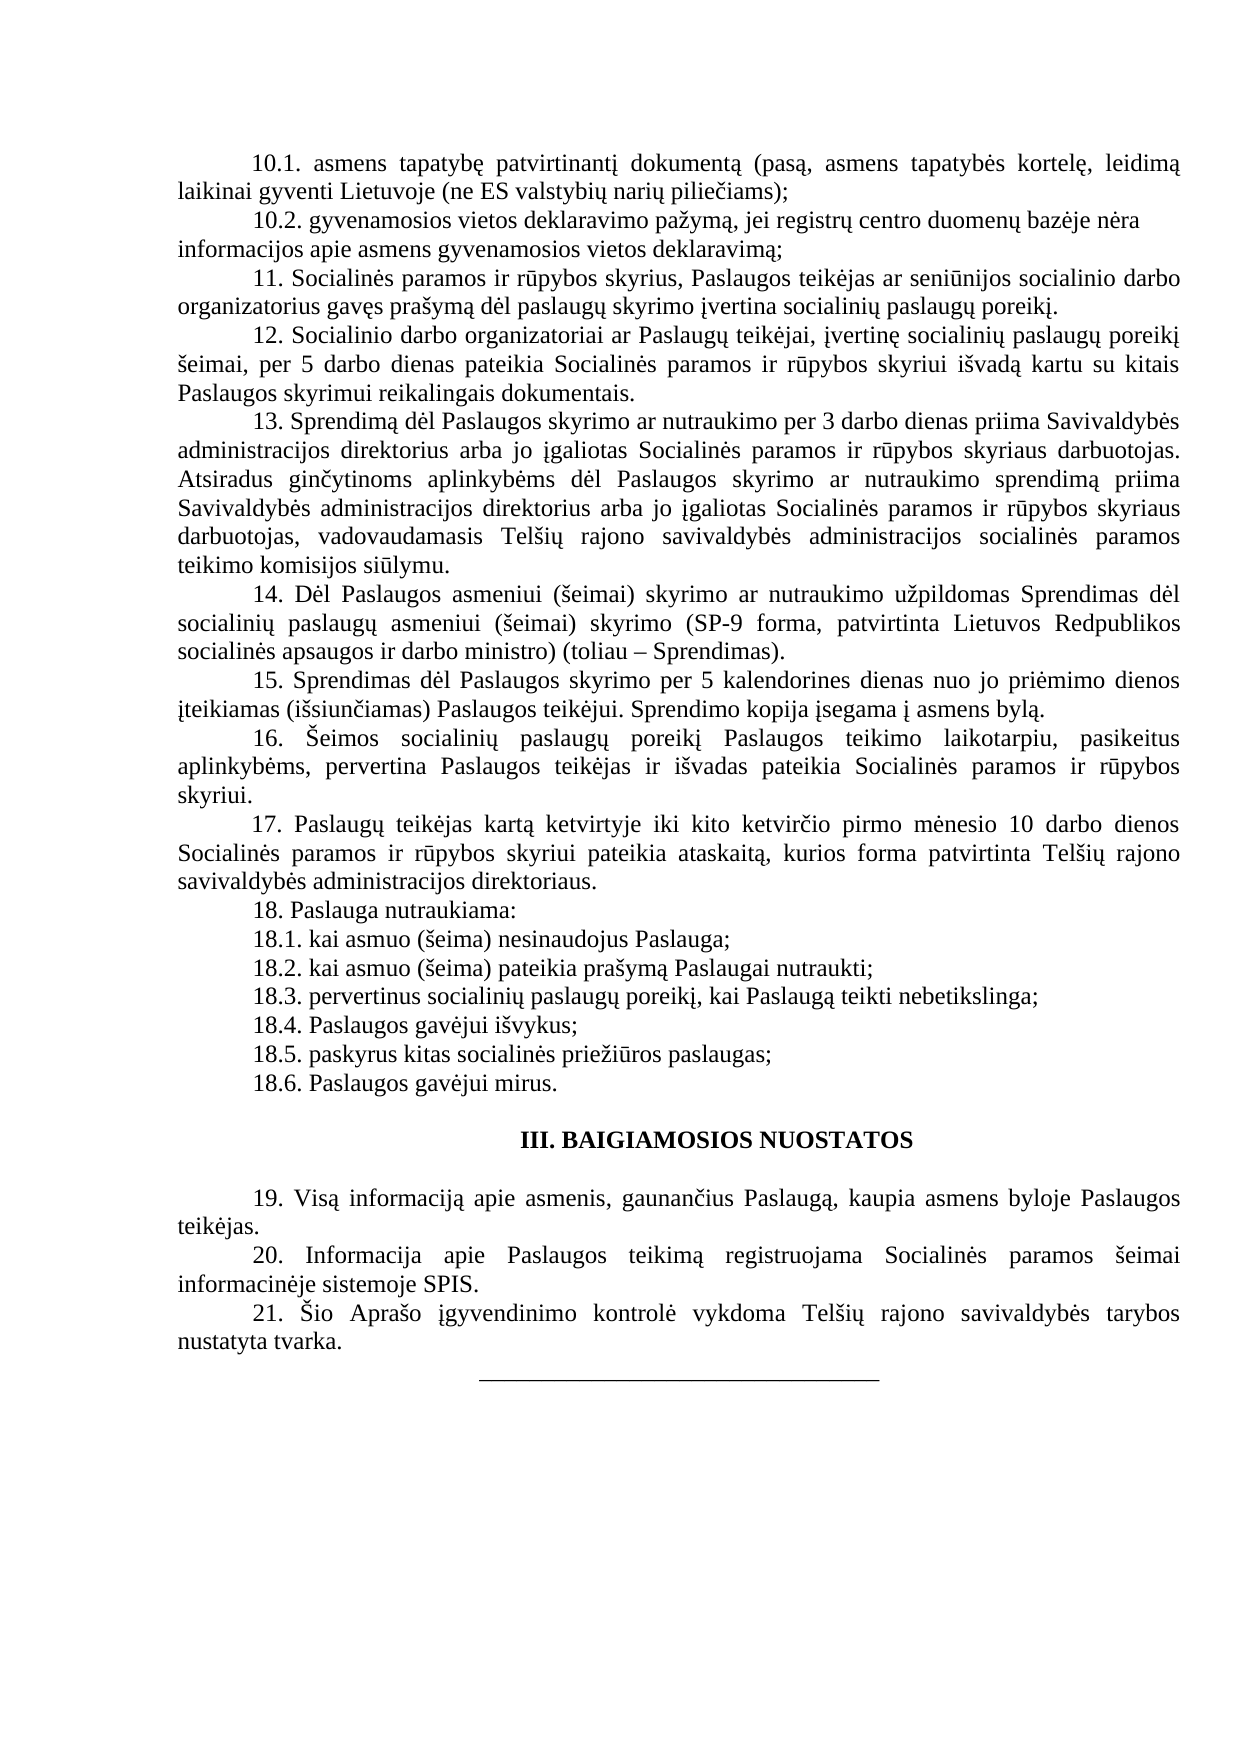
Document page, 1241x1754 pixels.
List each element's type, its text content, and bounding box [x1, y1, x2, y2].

text 10.1. asmens tapatybę patvirtinantį dokumentą (pasą, asmens tapatybės kortelę, leidimą laikinai gyventi Lietuvoje (ne ES valstybių narių piliečiams); [177, 148, 1181, 205]
text 20. Informacija apie Paslaugos teikimą registruojama Socialinės paramos šeimai informacinėje sistemoje SPIS. [177, 1240, 1181, 1298]
text 18.5. paskyrus kitas socialinės priežiūros paslaugas; [177, 1039, 1181, 1068]
text 19. Visą informaciją apie asmenis, gaunančius Paslaugą, kaupia asmens byloje Paslaugos teikėjas. [177, 1183, 1181, 1240]
text III. BAIGIAMOSIOS NUOSTATOS [177, 1125, 1181, 1154]
text 13. Sprendimą dėl Paslaugos skyrimo ar nutraukimo per 3 darbo dienas priima Savivaldybės administracijos direktorius arba jo įgaliotas Socialinės paramos ir rūpybos skyriaus darbuotojas. Atsiradus ginčytinoms aplinkybėms dėl Paslaugos skyrimo ar nutraukimo sprendimą priima Savivaldybės administracijos direktorius arba jo įgaliotas Socialinės paramos ir rūpybos skyriaus darbuotojas, vadovaudamasis Telšių rajono savivaldybės administracijos socialinės paramos teikimo komisijos siūlymu. [177, 406, 1181, 579]
text 16. Šeimos socialinių paslaugų poreikį Paslaugos teikimo laikotarpiu, pasikeitus aplinkybėms, pervertina Paslaugos teikėjas ir išvadas pateikia Socialinės paramos ir rūpybos skyriui. [177, 723, 1181, 809]
text 18.4. Paslaugos gavėjui išvykus; [177, 1010, 1181, 1039]
text 18.3. pervertinus socialinių paslaugų poreikį, kai Paslaugą teikti nebetikslinga; [177, 981, 1181, 1010]
text 18.1. kai asmuo (šeima) nesinaudojus Paslauga; [177, 924, 1181, 953]
text 14. Dėl Paslaugos asmeniui (šeimai) skyrimo ar nutraukimo užpildomas Sprendimas dėl socialinių paslaugų asmeniui (šeimai) skyrimo (SP-9 forma, patvirtinta Lietuvos Redpublikos socialinės apsaugos ir darbo ministro) (toliau – Sprendimas). [177, 579, 1181, 665]
text 18. Paslauga nutraukiama: [177, 895, 1181, 924]
text 11. Socialinės paramos ir rūpybos skyrius, Paslaugos teikėjas ar seniūnijos socialinio darbo organizatorius gavęs prašymą dėl paslaugų skyrimo įvertina socialinių paslaugų poreikį. [177, 263, 1181, 320]
text 17. Paslaugų teikėjas kartą ketvirtyje iki kito ketvirčio pirmo mėnesio 10 darbo dienos Socialinės paramos ir rūpybos skyriui pateikia ataskaitą, kurios forma patvirtinta Telšių rajono savivaldybės administracijos direktoriaus. [177, 809, 1181, 895]
text 15. Sprendimas dėl Paslaugos skyrimo per 5 kalendorines dienas nuo jo priėmimo dienos įteikiamas (išsiunčiamas) Paslaugos teikėjui. Sprendimo kopija įsegama į asmens bylą. [177, 665, 1181, 723]
text ________________________________ [177, 1355, 1181, 1384]
text 18.6. Paslaugos gavėjui mirus. [177, 1068, 1181, 1096]
text 12. Socialinio darbo organizatoriai ar Paslaugų teikėjai, įvertinę socialinių paslaugų poreikį šeimai, per 5 darbo dienas pateikia Socialinės paramos ir rūpybos skyriui išvadą kartu su kitais Paslaugos skyrimui reikalingais dokumentais. [177, 320, 1181, 406]
text 21. Šio Aprašo įgyvendinimo kontrolė vykdoma Telšių rajono savivaldybės tarybos nustatyta tvarka. [177, 1298, 1181, 1355]
text 10.2. gyvenamosios vietos deklaravimo pažymą, jei registrų centro duomenų bazėje nėra informacijos apie asmens gyvenamosios vietos deklaravimą; [177, 205, 1181, 263]
text 18.2. kai asmuo (šeima) pateikia prašymą Paslaugai nutraukti; [177, 953, 1181, 981]
